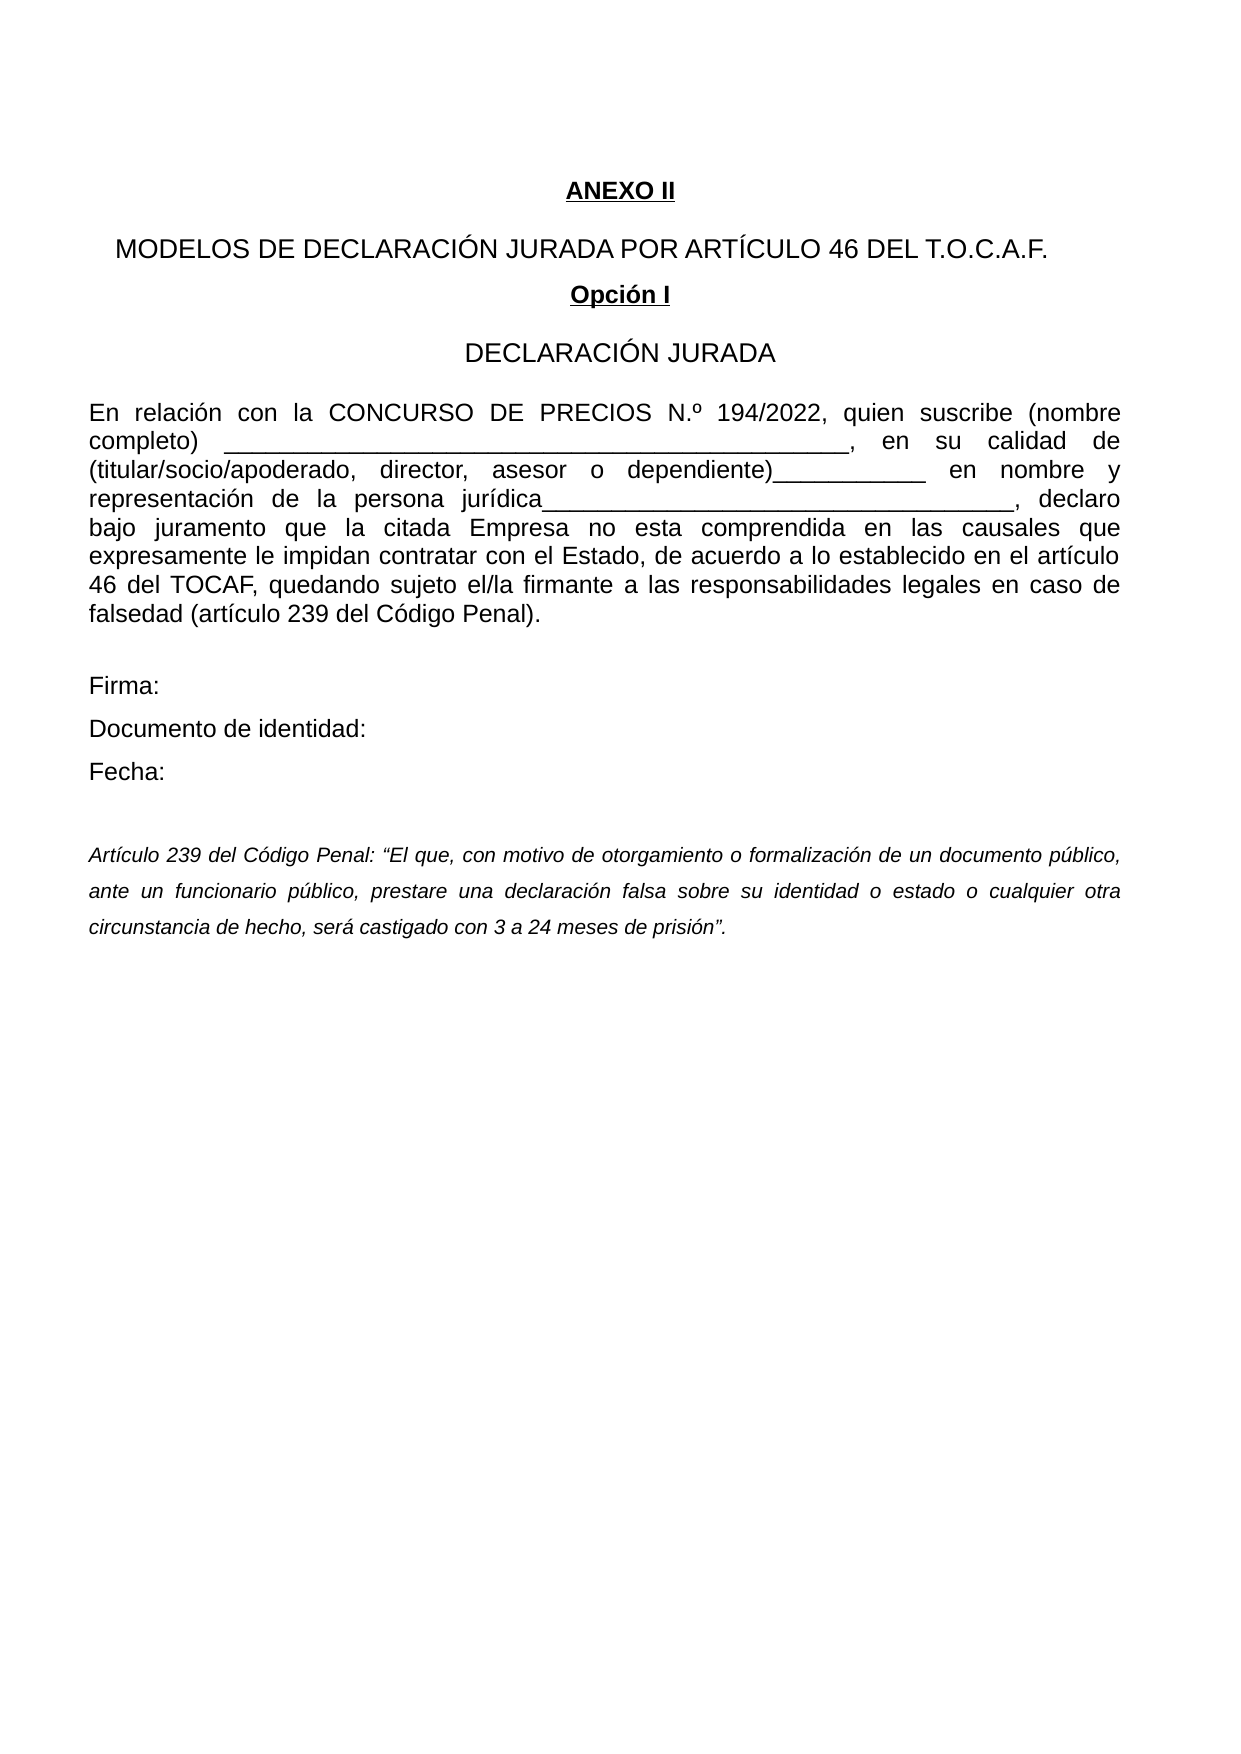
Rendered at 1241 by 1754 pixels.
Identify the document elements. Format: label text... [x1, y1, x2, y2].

subtitle ANEXO II [118, 176, 1122, 204]
text Documento de identidad: [89, 714, 1122, 742]
text Fecha: [89, 757, 1122, 786]
text En relación con la CONCURSO DE PRECIOS N.º 194/2022, quien suscribe (nombre completo) _____________________________________________, en su calidad de (titular/socio/apoderado, director, asesor o dependiente)___________ en nombre y representación de la persona jurídica__________________________________, declaro bajo juramento que la citada Empresa no esta comprendida en las causales que expresamente le impidan contratar con el Estado, de acuerdo a lo establecido en el artículo 46 del TOCAF, quedando sujeto el/la firmante a las responsabilidades legales en caso de falsedad (artículo 239 del Código Penal). [89, 397, 1122, 627]
text DECLARACIÓN JURADA [118, 337, 1122, 369]
text Opción I [118, 280, 1122, 309]
text Artículo 239 del Código Penal: “El que, con motivo de otorgamiento o formalización de un documento público, ante un funcionario público, prestare una declaración falsa sobre su identidad o estado o cualquier otra circunstancia de hecho, será castigado con 3 a 24 meses de prisión”. [89, 843, 1122, 939]
subtitle MODELOS DE DECLARACIÓN JURADA POR ARTÍCULO 46 DEL T.O.C.A.F. [41, 233, 1122, 264]
text Firma: [89, 671, 1122, 699]
